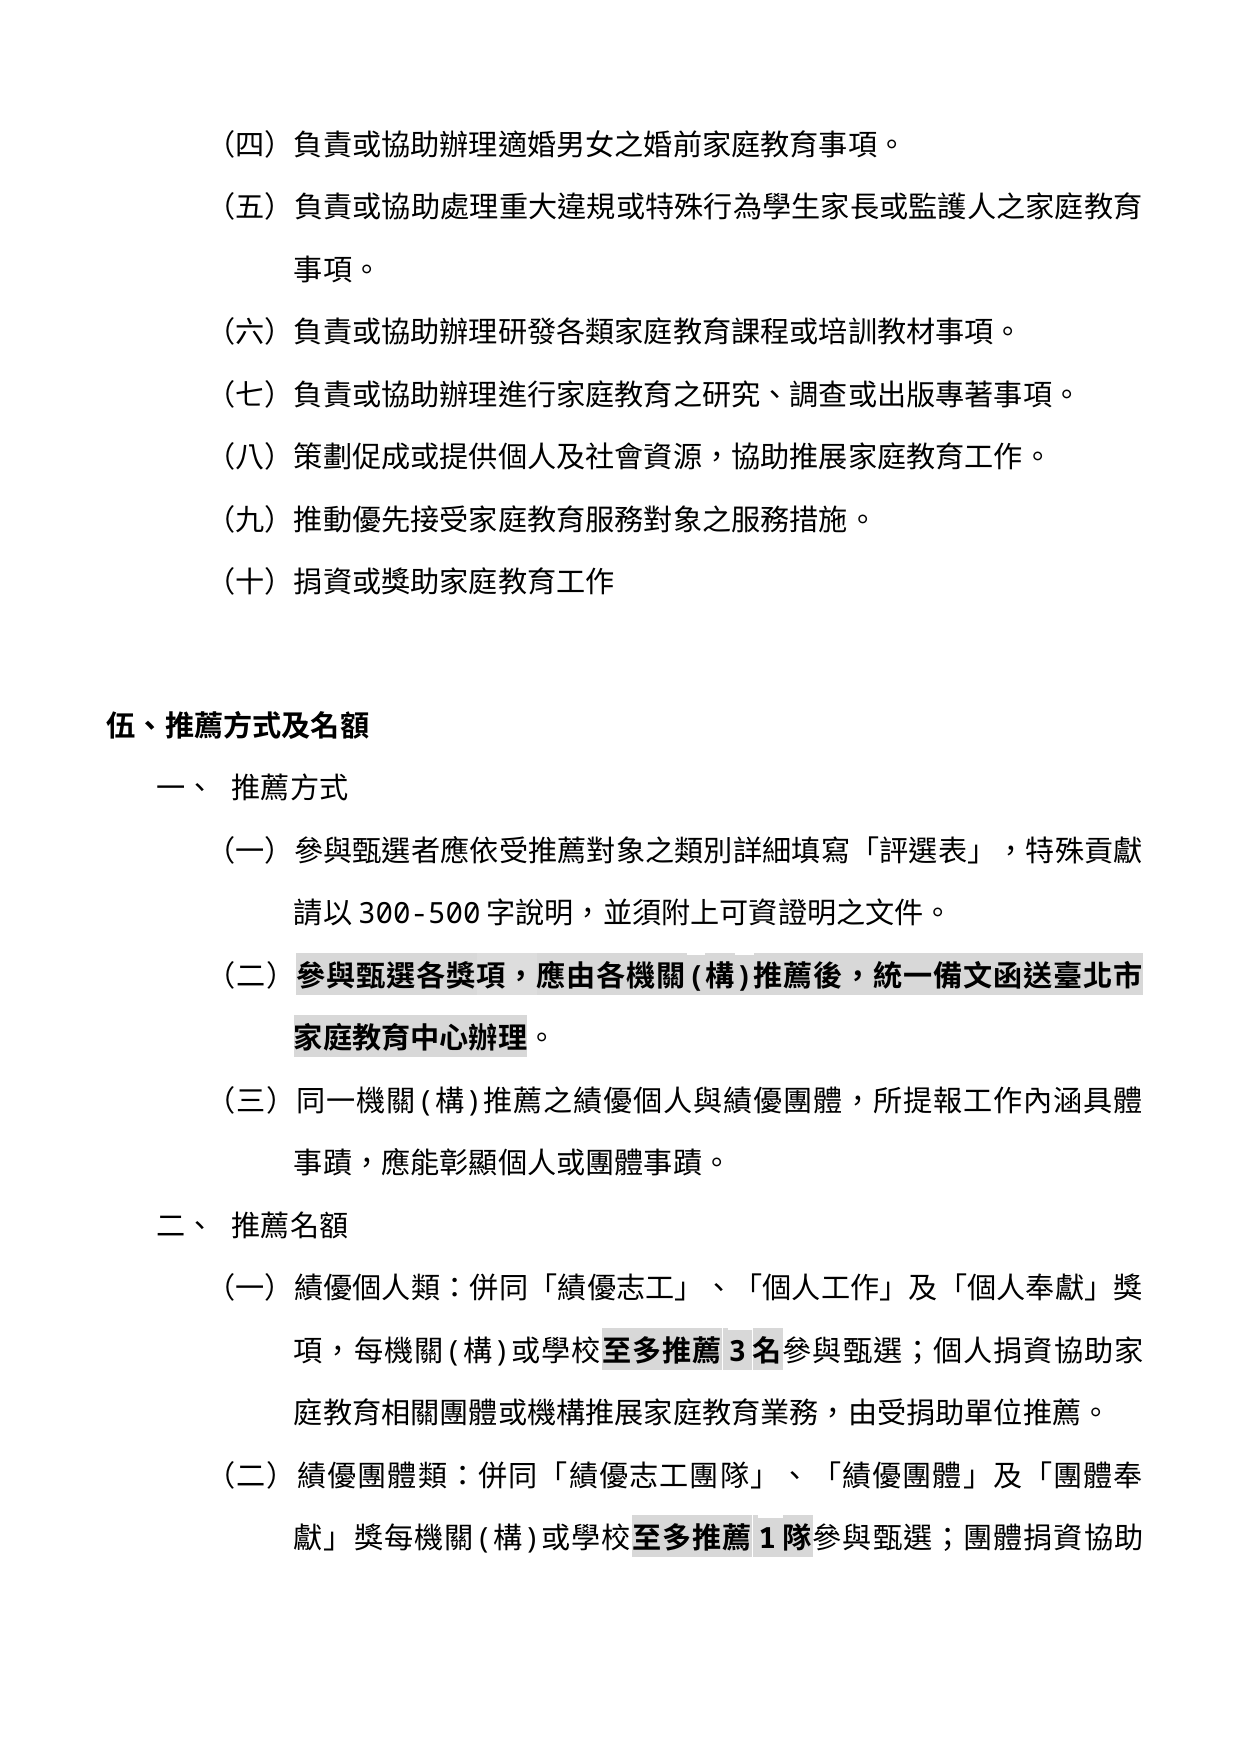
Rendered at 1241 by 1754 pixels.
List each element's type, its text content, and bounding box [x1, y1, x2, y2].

text （三）同一機關(構)推薦之績優個人與績優團體，所提報工作內涵具體事蹟，應能彰顯個人或團體事蹟。 [206, 1057, 1144, 1182]
text （八）策劃促成或提供個人及社會資源，協助推展家庭教育工作。 [206, 413, 1144, 476]
text （一）參與甄選者應依受推薦對象之類別詳細填寫「評選表」，特殊貢獻請以300-500字說明，並須附上可資證明之文件。 [206, 807, 1144, 932]
text （十）捐資或獎助家庭教育工作 [206, 538, 1144, 601]
text （二）參與甄選各獎項，應由各機關(構)推薦後，統一備文函送臺北市家庭教育中心辦理。 [206, 932, 1144, 1057]
text （五）負責或協助處理重大違規或特殊行為學生家長或監護人之家庭教育事項。 [206, 163, 1144, 288]
text （六）負責或協助辦理研發各類家庭教育課程或培訓教材事項。 [206, 288, 1144, 351]
text （四）負責或協助辦理適婚男女之婚前家庭教育事項。 [206, 101, 1144, 163]
list 推薦方式 [156, 744, 1144, 807]
list 推薦名額 [156, 1182, 1144, 1244]
text （二）績優團體類：併同「績優志工團隊」、「績優團體」及「團體奉獻」獎每機關(構)或學校至多推薦1隊參與甄選；團體捐資協助 [206, 1432, 1144, 1557]
text （九）推動優先接受家庭教育服務對象之服務措施。 [206, 476, 1144, 538]
text （一）績優個人類：併同「績優志工」、「個人工作」及「個人奉獻」獎項，每機關(構)或學校至多推薦3名參與甄選；個人捐資協助家庭教育相關團體或機構推展家庭教育業務，由受捐助單位推薦。 [206, 1244, 1144, 1432]
text （七）負責或協助辦理進行家庭教育之研究、調查或出版專著事項。 [206, 351, 1144, 413]
text 伍、推薦方式及名額 [106, 682, 1144, 744]
